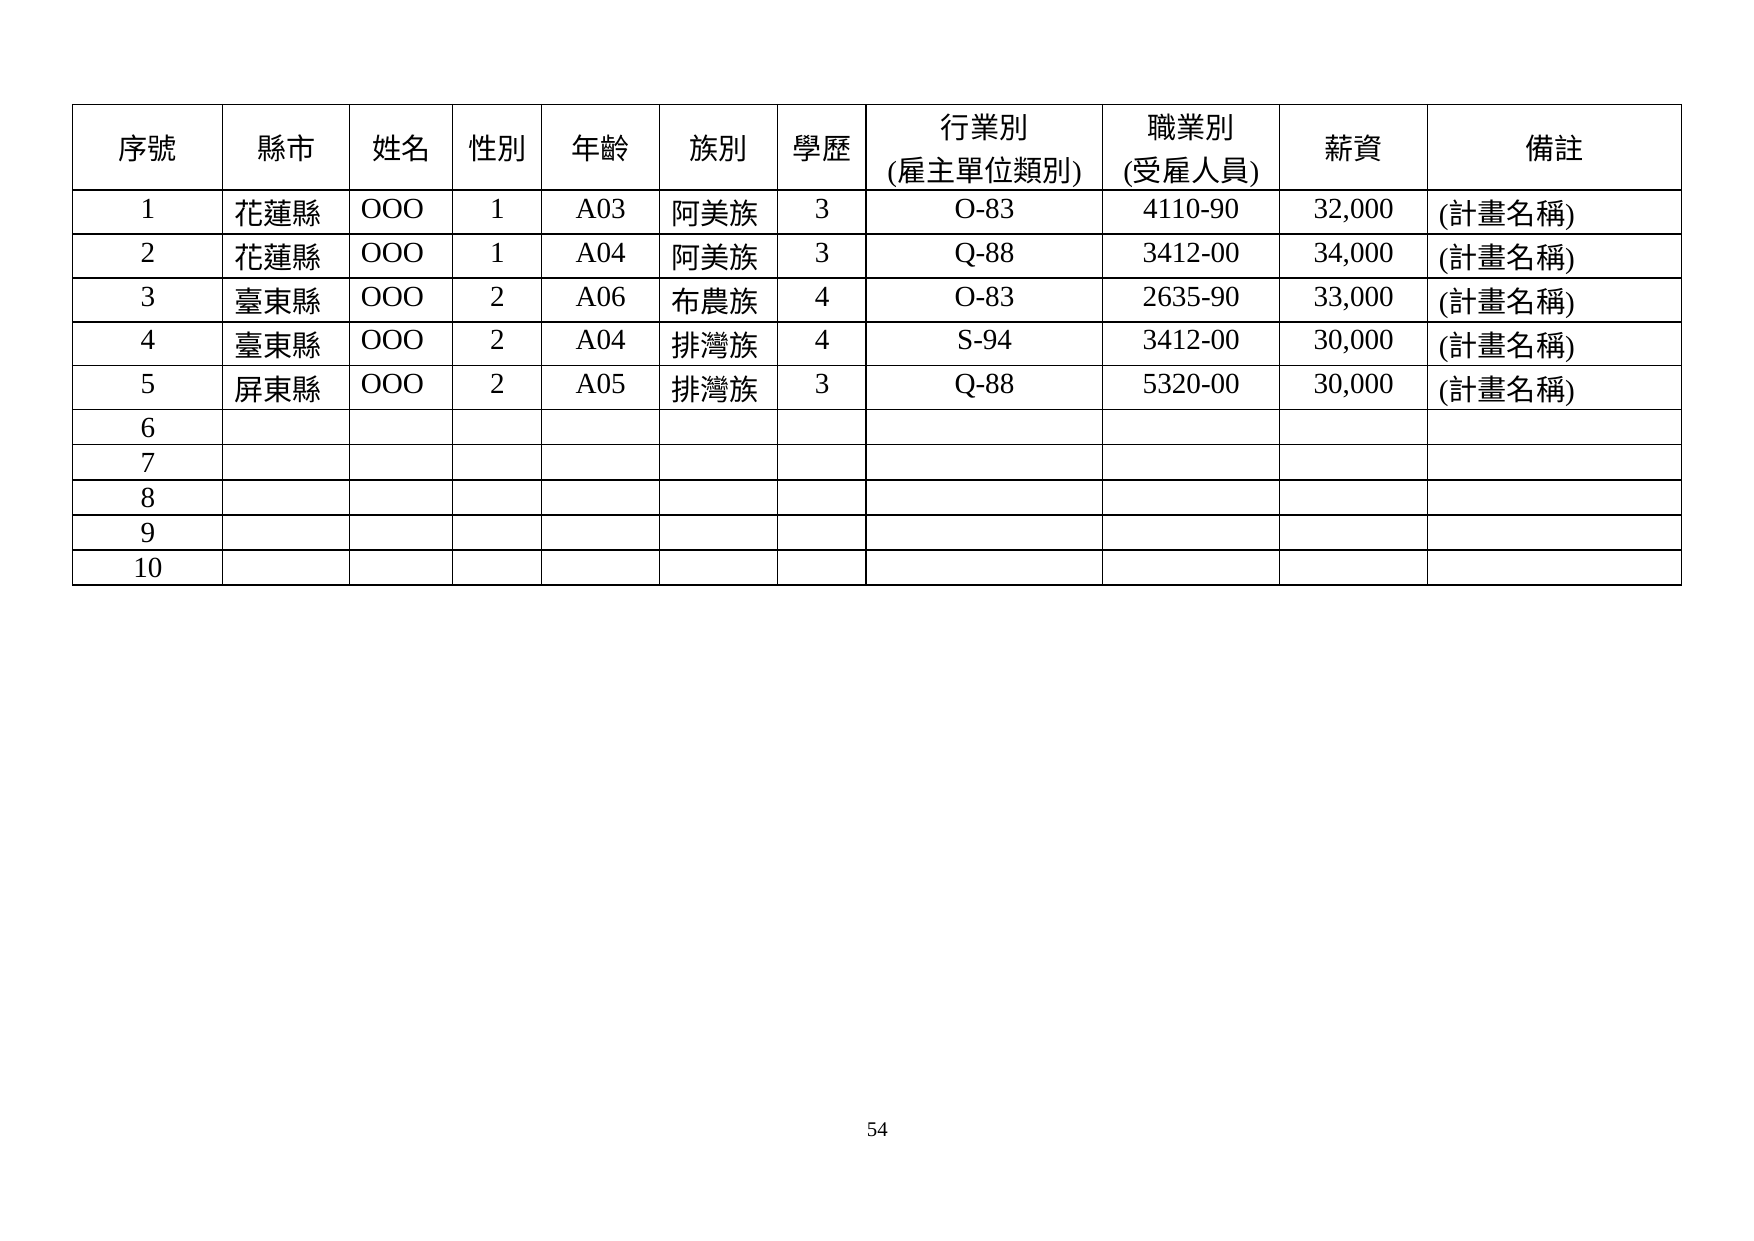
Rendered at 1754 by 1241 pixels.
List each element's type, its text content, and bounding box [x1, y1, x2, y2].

table_cell OOO [350, 191, 452, 233]
table_cell 9 [73, 516, 222, 549]
table_cell 32,000 [1280, 191, 1427, 233]
table_cell OOO [350, 366, 452, 409]
table_header 姓名 [350, 105, 452, 189]
table_cell [660, 445, 777, 479]
table_cell [1428, 410, 1681, 444]
table_cell [1103, 481, 1279, 514]
table_cell [1280, 516, 1427, 549]
table_cell 排灣族 [660, 366, 777, 409]
table_cell [453, 410, 541, 444]
table_header 性別 [453, 105, 541, 189]
table_cell 3 [778, 235, 865, 277]
table_cell [453, 481, 541, 514]
table_cell OOO [350, 235, 452, 277]
table_cell A05 [542, 366, 659, 409]
table_cell Q-88 [867, 235, 1102, 277]
table_cell 8 [73, 481, 222, 514]
table_cell [453, 551, 541, 584]
table_header 備註 [1428, 105, 1681, 189]
table_cell 2 [453, 366, 541, 409]
table_cell [660, 481, 777, 514]
table_cell (計畫名稱) [1428, 323, 1681, 365]
table_cell [778, 516, 865, 549]
table_cell 2 [453, 323, 541, 365]
table_cell 33,000 [1280, 279, 1427, 321]
table_cell [350, 481, 452, 514]
table_cell 臺東縣 [223, 279, 349, 321]
table_cell [660, 410, 777, 444]
table_cell [1280, 551, 1427, 584]
table_cell 4110-90 [1103, 191, 1279, 233]
table_cell (計畫名稱) [1428, 366, 1681, 409]
table_cell O-83 [867, 191, 1102, 233]
table_cell [223, 516, 349, 549]
table_header 年齡 [542, 105, 659, 189]
table_cell 3412-00 [1103, 235, 1279, 277]
table_cell 花蓮縣 [223, 235, 349, 277]
table_cell [453, 516, 541, 549]
table_cell 4 [73, 323, 222, 365]
table_cell 臺東縣 [223, 323, 349, 365]
table_cell [1280, 445, 1427, 479]
table_cell 5320-00 [1103, 366, 1279, 409]
table_cell 4 [778, 323, 865, 365]
table_cell [542, 516, 659, 549]
table_cell [1103, 445, 1279, 479]
table_cell [542, 481, 659, 514]
table_cell [660, 551, 777, 584]
table_cell 10 [73, 551, 222, 584]
table_header 學歷 [778, 105, 865, 189]
table_header 行業別 (雇主單位類別) [867, 105, 1102, 189]
table_cell [1428, 445, 1681, 479]
table_cell [867, 551, 1102, 584]
table_cell [1280, 481, 1427, 514]
table_cell [1428, 551, 1681, 584]
table_header 職業別 (受雇人員) [1103, 105, 1279, 189]
table_cell 30,000 [1280, 323, 1427, 365]
table_cell [350, 516, 452, 549]
table_cell 2635-90 [1103, 279, 1279, 321]
table_cell [1103, 410, 1279, 444]
table_cell 7 [73, 445, 222, 479]
table_cell 4 [778, 279, 865, 321]
table_cell A04 [542, 323, 659, 365]
table_cell 1 [73, 191, 222, 233]
table_cell [778, 551, 865, 584]
table_cell 布農族 [660, 279, 777, 321]
table_cell [1280, 410, 1427, 444]
table_cell A06 [542, 279, 659, 321]
table_cell OOO [350, 323, 452, 365]
table_cell [1428, 516, 1681, 549]
table_cell [542, 445, 659, 479]
table_cell 花蓮縣 [223, 191, 349, 233]
table_cell 3412-00 [1103, 323, 1279, 365]
table_cell [778, 410, 865, 444]
table_cell 1 [453, 191, 541, 233]
table_cell A04 [542, 235, 659, 277]
table_cell [542, 551, 659, 584]
table_cell [1428, 481, 1681, 514]
table_cell [867, 410, 1102, 444]
table_cell [1103, 516, 1279, 549]
table_cell 3 [73, 279, 222, 321]
table_cell Q-88 [867, 366, 1102, 409]
table_cell 2 [453, 279, 541, 321]
table_cell O-83 [867, 279, 1102, 321]
table_cell [223, 481, 349, 514]
table_header 薪資 [1280, 105, 1427, 189]
table_cell [223, 410, 349, 444]
table_cell [1103, 551, 1279, 584]
table_cell [778, 481, 865, 514]
table_cell 30,000 [1280, 366, 1427, 409]
table_cell [867, 516, 1102, 549]
table_cell (計畫名稱) [1428, 279, 1681, 321]
table_cell 5 [73, 366, 222, 409]
table_cell 1 [453, 235, 541, 277]
table_cell [350, 445, 452, 479]
table_header 族別 [660, 105, 777, 189]
table_cell [542, 410, 659, 444]
table_cell 34,000 [1280, 235, 1427, 277]
table_header 縣市 [223, 105, 349, 189]
table_cell [867, 481, 1102, 514]
table_cell A03 [542, 191, 659, 233]
table_cell 排灣族 [660, 323, 777, 365]
table_cell [350, 551, 452, 584]
table_cell 阿美族 [660, 235, 777, 277]
table_cell [223, 551, 349, 584]
table_cell 6 [73, 410, 222, 444]
table_cell 阿美族 [660, 191, 777, 233]
table_cell 3 [778, 191, 865, 233]
table_cell 屏東縣 [223, 366, 349, 409]
table_cell [223, 445, 349, 479]
table_cell [778, 445, 865, 479]
table_cell [453, 445, 541, 479]
table_cell 2 [73, 235, 222, 277]
table_cell (計畫名稱) [1428, 235, 1681, 277]
table_cell [350, 410, 452, 444]
table_cell [867, 445, 1102, 479]
table_cell OOO [350, 279, 452, 321]
table_header 序號 [73, 105, 222, 189]
table_cell (計畫名稱) [1428, 191, 1681, 233]
table_cell 3 [778, 366, 865, 409]
table_cell S-94 [867, 323, 1102, 365]
table_cell [660, 516, 777, 549]
